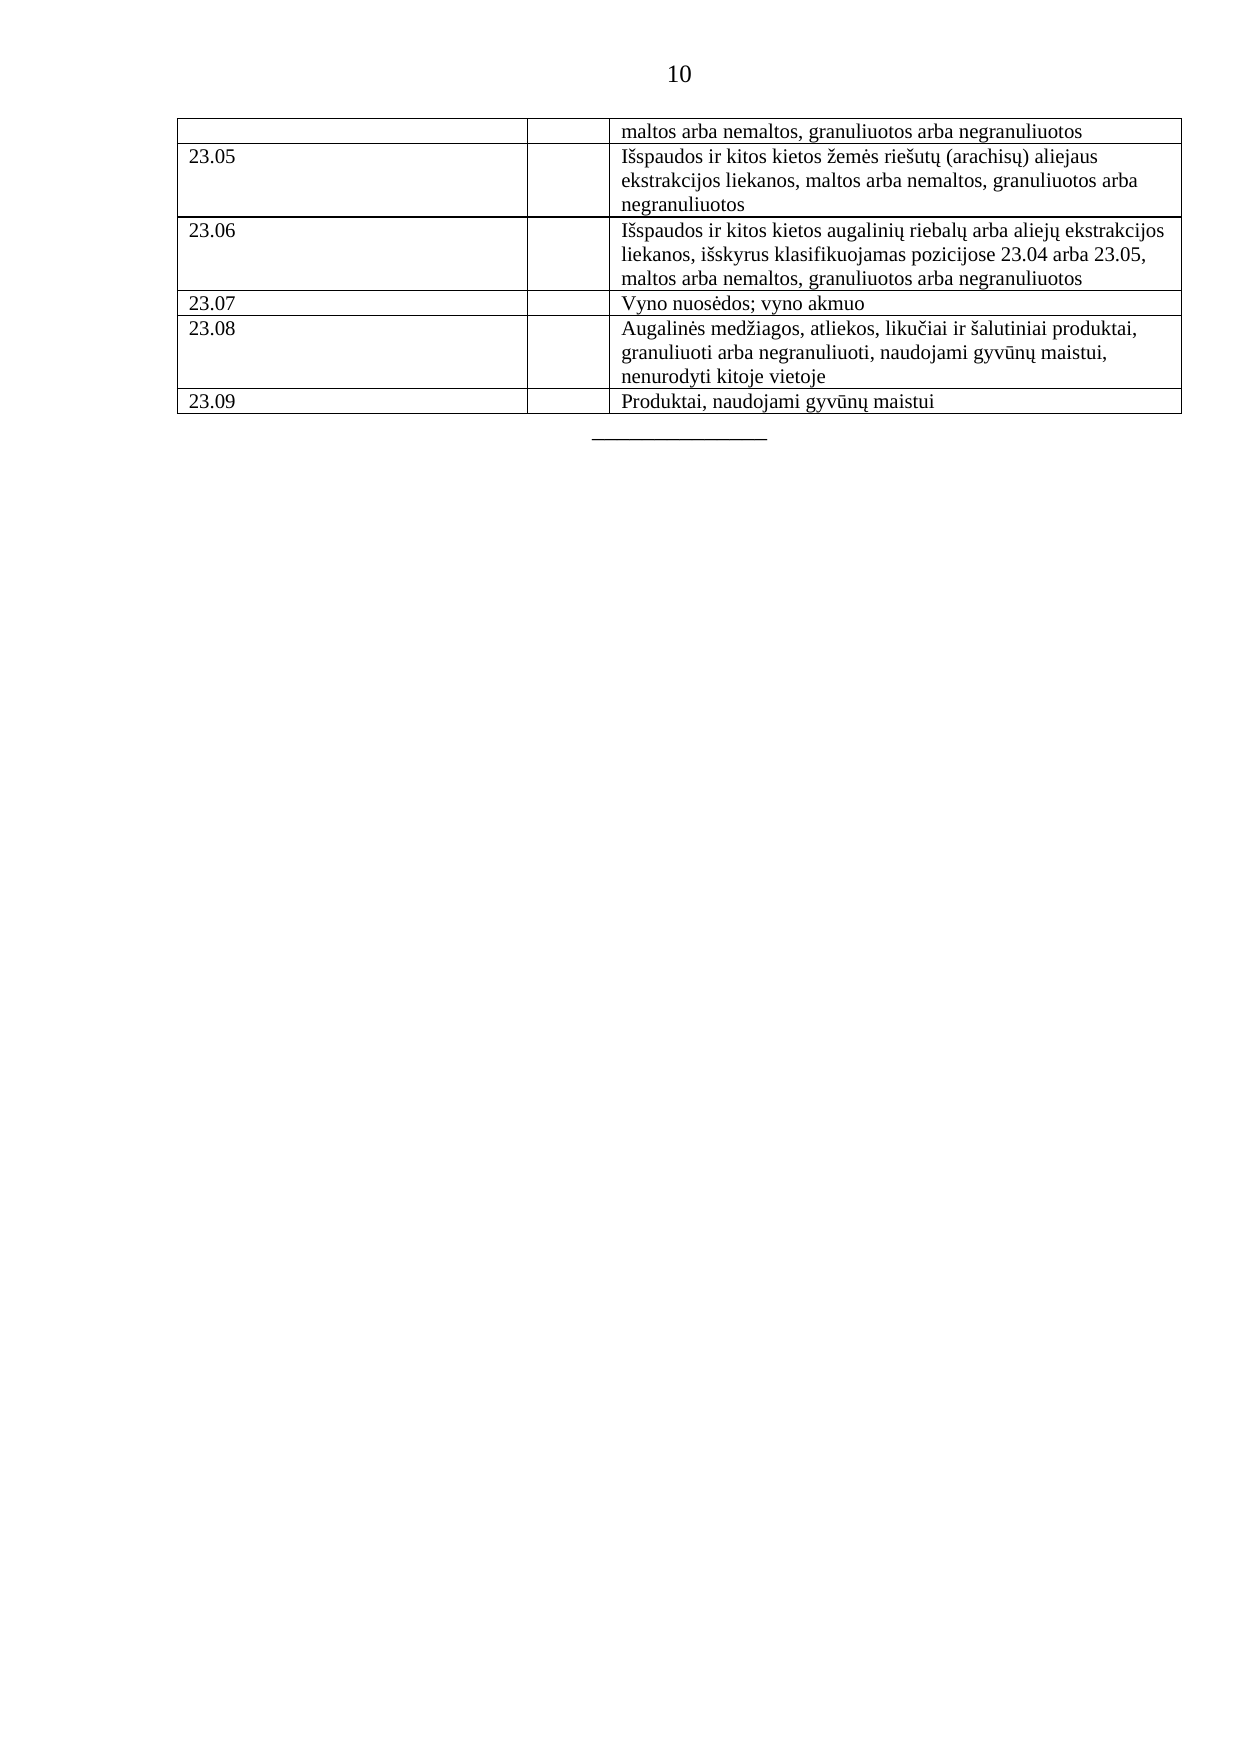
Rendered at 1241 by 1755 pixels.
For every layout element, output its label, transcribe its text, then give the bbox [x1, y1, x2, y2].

table_cell Išspaudos ir kitos kietos augalinių riebalų arba aliejų ekstrakcijos liekanos, išskyrus klasifikuojamas pozicijose 23.04 arba 23.05, maltos arba nemaltos, granuliuotos arba negranuliuotos [610, 218, 1181, 290]
table_cell 23.06 [178, 218, 527, 290]
table_cell Vyno nuosėdos; vyno akmuo [610, 291, 1181, 315]
table_cell [178, 119, 527, 143]
table_cell 23.09 [178, 389, 527, 413]
table_cell Augalinės medžiagos, atliekos, likučiai ir šalutiniai produktai, granuliuoti arba negranuliuoti, naudojami gyvūnų maistui, nenurodyti kitoje vietoje [610, 316, 1181, 388]
table_cell maltos arba nemaltos, granuliuotos arba negranuliuotos [610, 119, 1181, 143]
table_cell 23.08 [178, 316, 527, 388]
table_cell [528, 291, 609, 315]
table_cell [528, 316, 609, 388]
text ______________ [177, 414, 1181, 443]
table_cell [528, 389, 609, 413]
table_cell 23.07 [178, 291, 527, 315]
table_cell [528, 218, 609, 290]
table_cell [528, 144, 609, 216]
table_cell 23.05 [178, 144, 527, 216]
table_cell Išspaudos ir kitos kietos žemės riešutų (arachisų) aliejaus ekstrakcijos liekanos, maltos arba nemaltos, granuliuotos arba negranuliuotos [610, 144, 1181, 216]
table_cell Produktai, naudojami gyvūnų maistui [610, 389, 1181, 413]
table_cell [528, 119, 609, 143]
